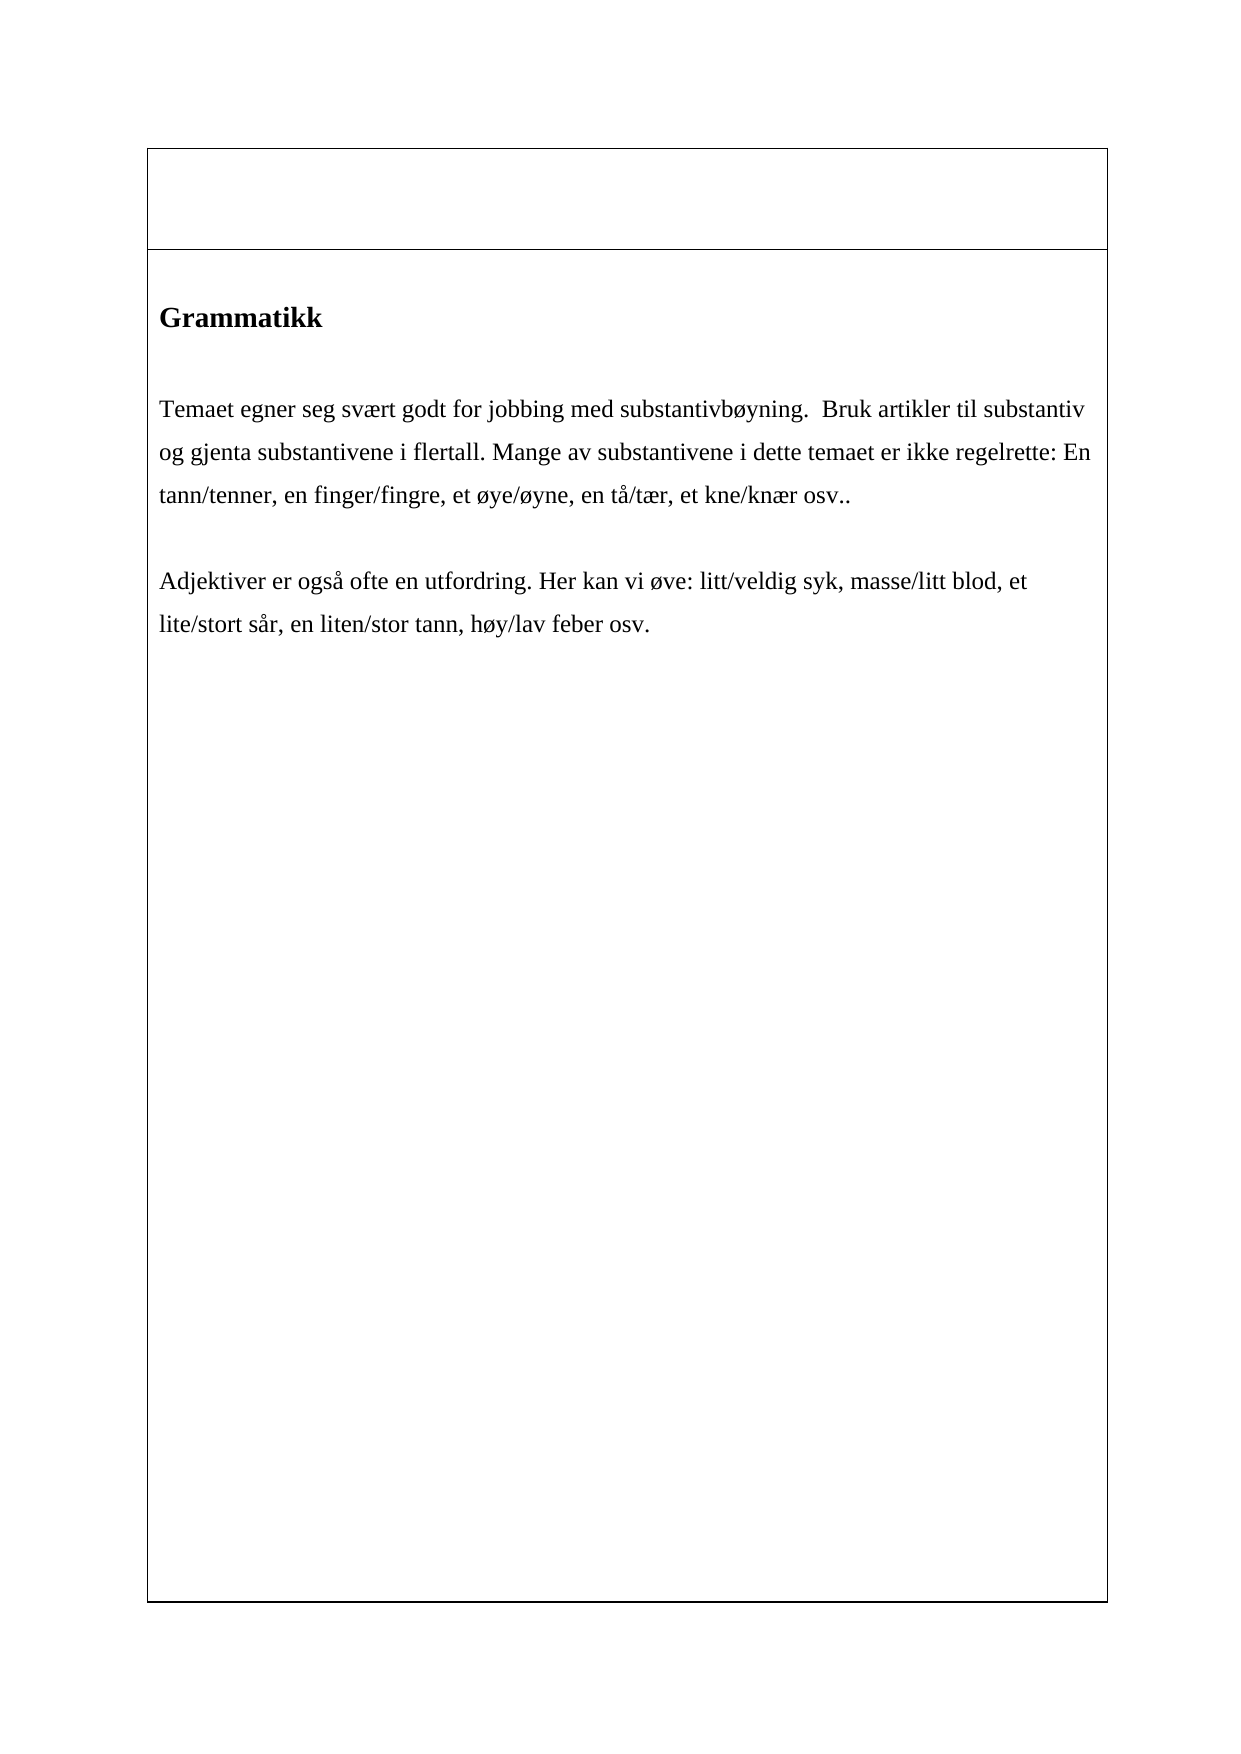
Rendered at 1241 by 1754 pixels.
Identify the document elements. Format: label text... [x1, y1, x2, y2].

table_cell Grammatikk Temaet egner seg svært godt for jobbing med substantivbøyning. Bruk artikler til substantiv og gjenta substantivene i flertall. Mange av substantivene i dette temaet er ikke regelrette: En tann/tenner, en finger/fingre, et øye/øyne, en tå/tær, et kne/knær osv.. Adjektiver er også ofte en utfordring. Her kan vi øve: litt/veldig syk, masse/litt blod, et lite/stort sår, en liten/stor tann, høy/lav feber osv. [148, 250, 1107, 1601]
table_cell [148, 149, 1107, 249]
